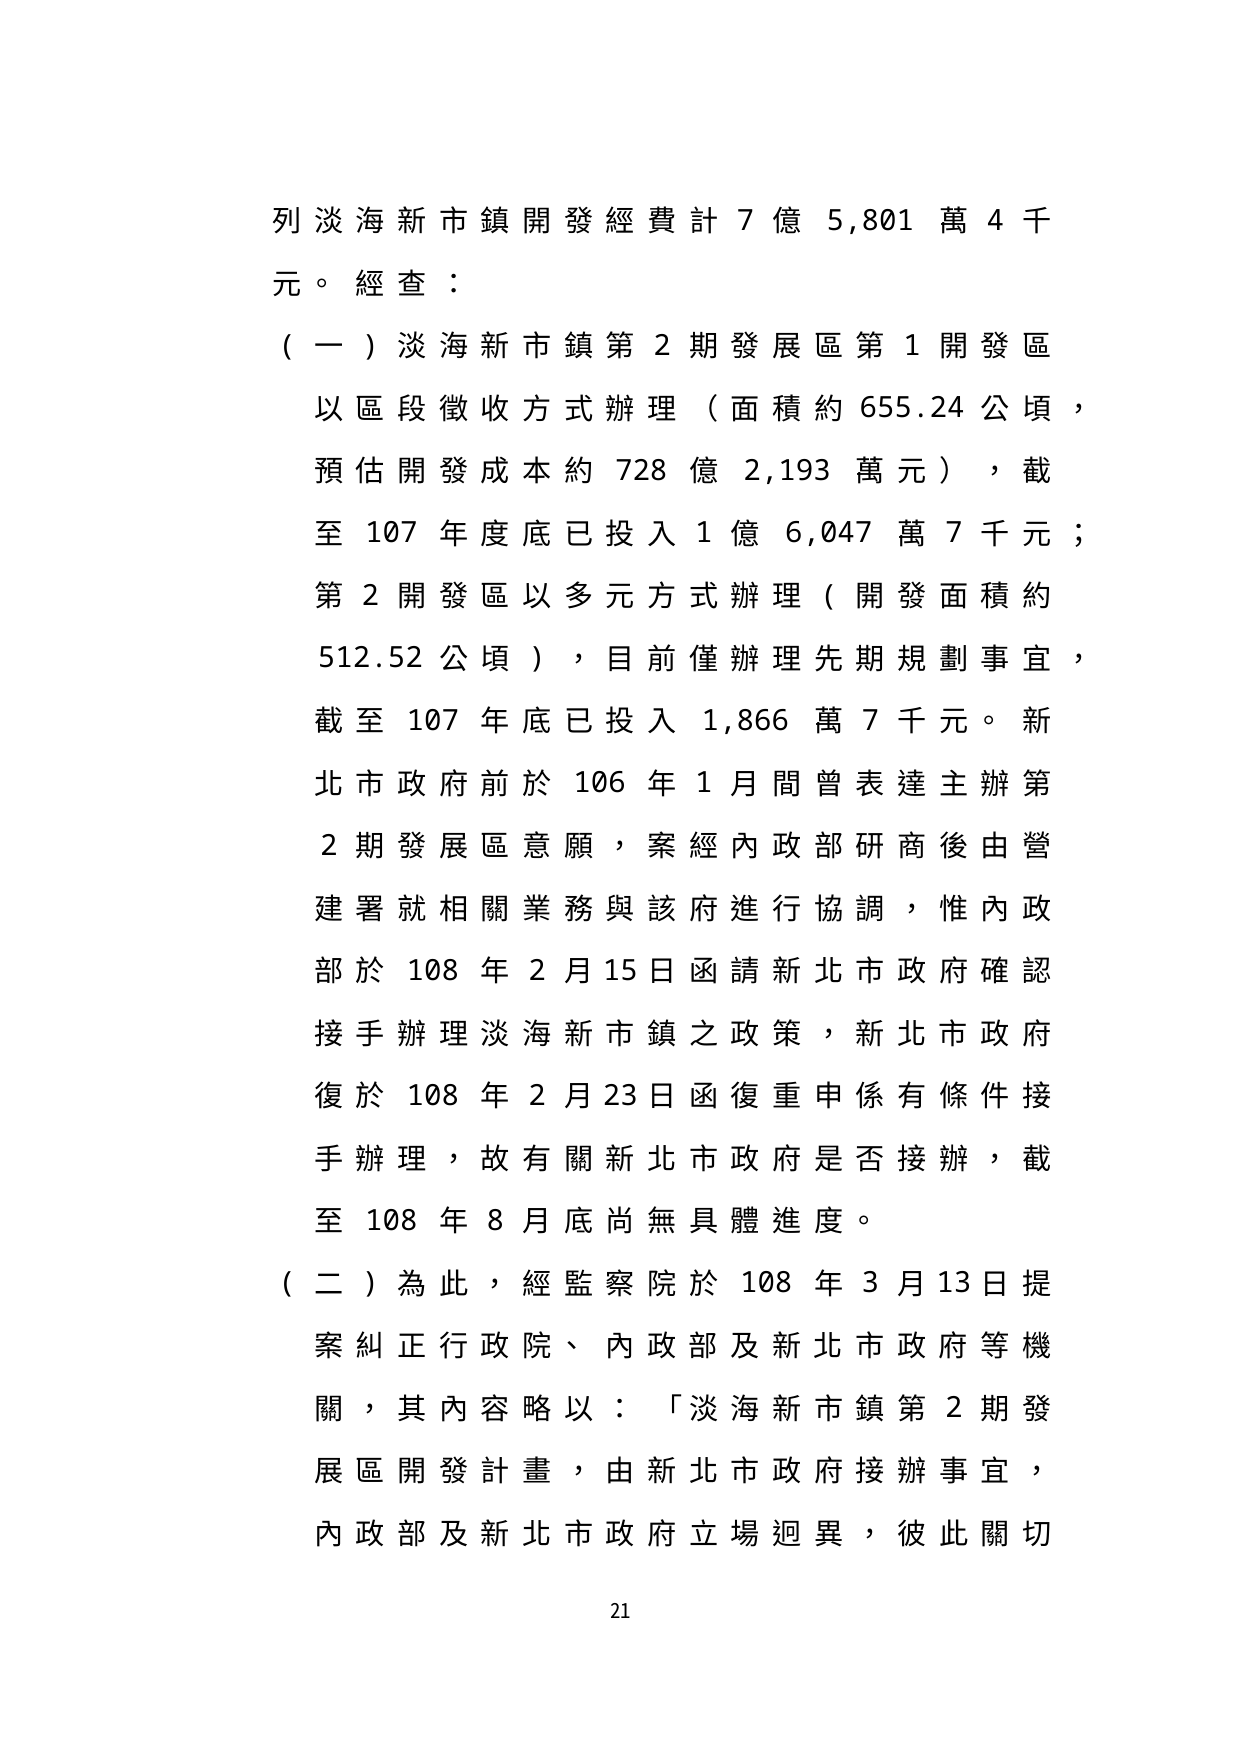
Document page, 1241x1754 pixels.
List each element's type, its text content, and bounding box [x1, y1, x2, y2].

text (一)淡海新市鎮第2期發展區第1開發區以區段徵收方式辦理（面積約655.24公頃，預估開發成本約728億2,193萬元），截至107年度底已投入1億6,047萬7千元；第2開發區以多元方式辦理(開發面積約512.52公頃)，目前僅辦理先期規劃事宜，截至107年底已投入1,866萬7千元。新北市政府前於106年1月間曾表達主辦第2期發展區意願，案經內政部研商後由營建署就相關業務與該府進行協調，惟內政部於108年2月15日函請新北市政府確認接手辦理淡海新市鎮之政策，新北市政府復於108年2月23日函復重申係有條件接手辦理，故有關新北市政府是否接辦，截至108年8月底尚無具體進度。 [242, 302, 1058, 1240]
text 列淡海新市鎮開發經費計7億5,801萬4千元。經查： [242, 177, 1058, 302]
text (二)為此，經監察院於108年3月13日提案糾正行政院、內政部及新北市政府等機關，其內容略以：「淡海新市鎮第2期發展區開發計畫，由新北市政府接辦事宜，內政部及新北市政府立場迥異，彼此關切焦點不一，且雙方缺乏互信，就第2階段環境影響評估作業相互推諉，致計畫執行進度嚴重落後；又，內政部推動上開計畫，進度嚴重落後，對具國家重大建設性質之開發案，內政部及新北市政府高層未妥適溝通，行政院未予聞問，難謂盡責」。 [242, 1240, 1058, 1552]
